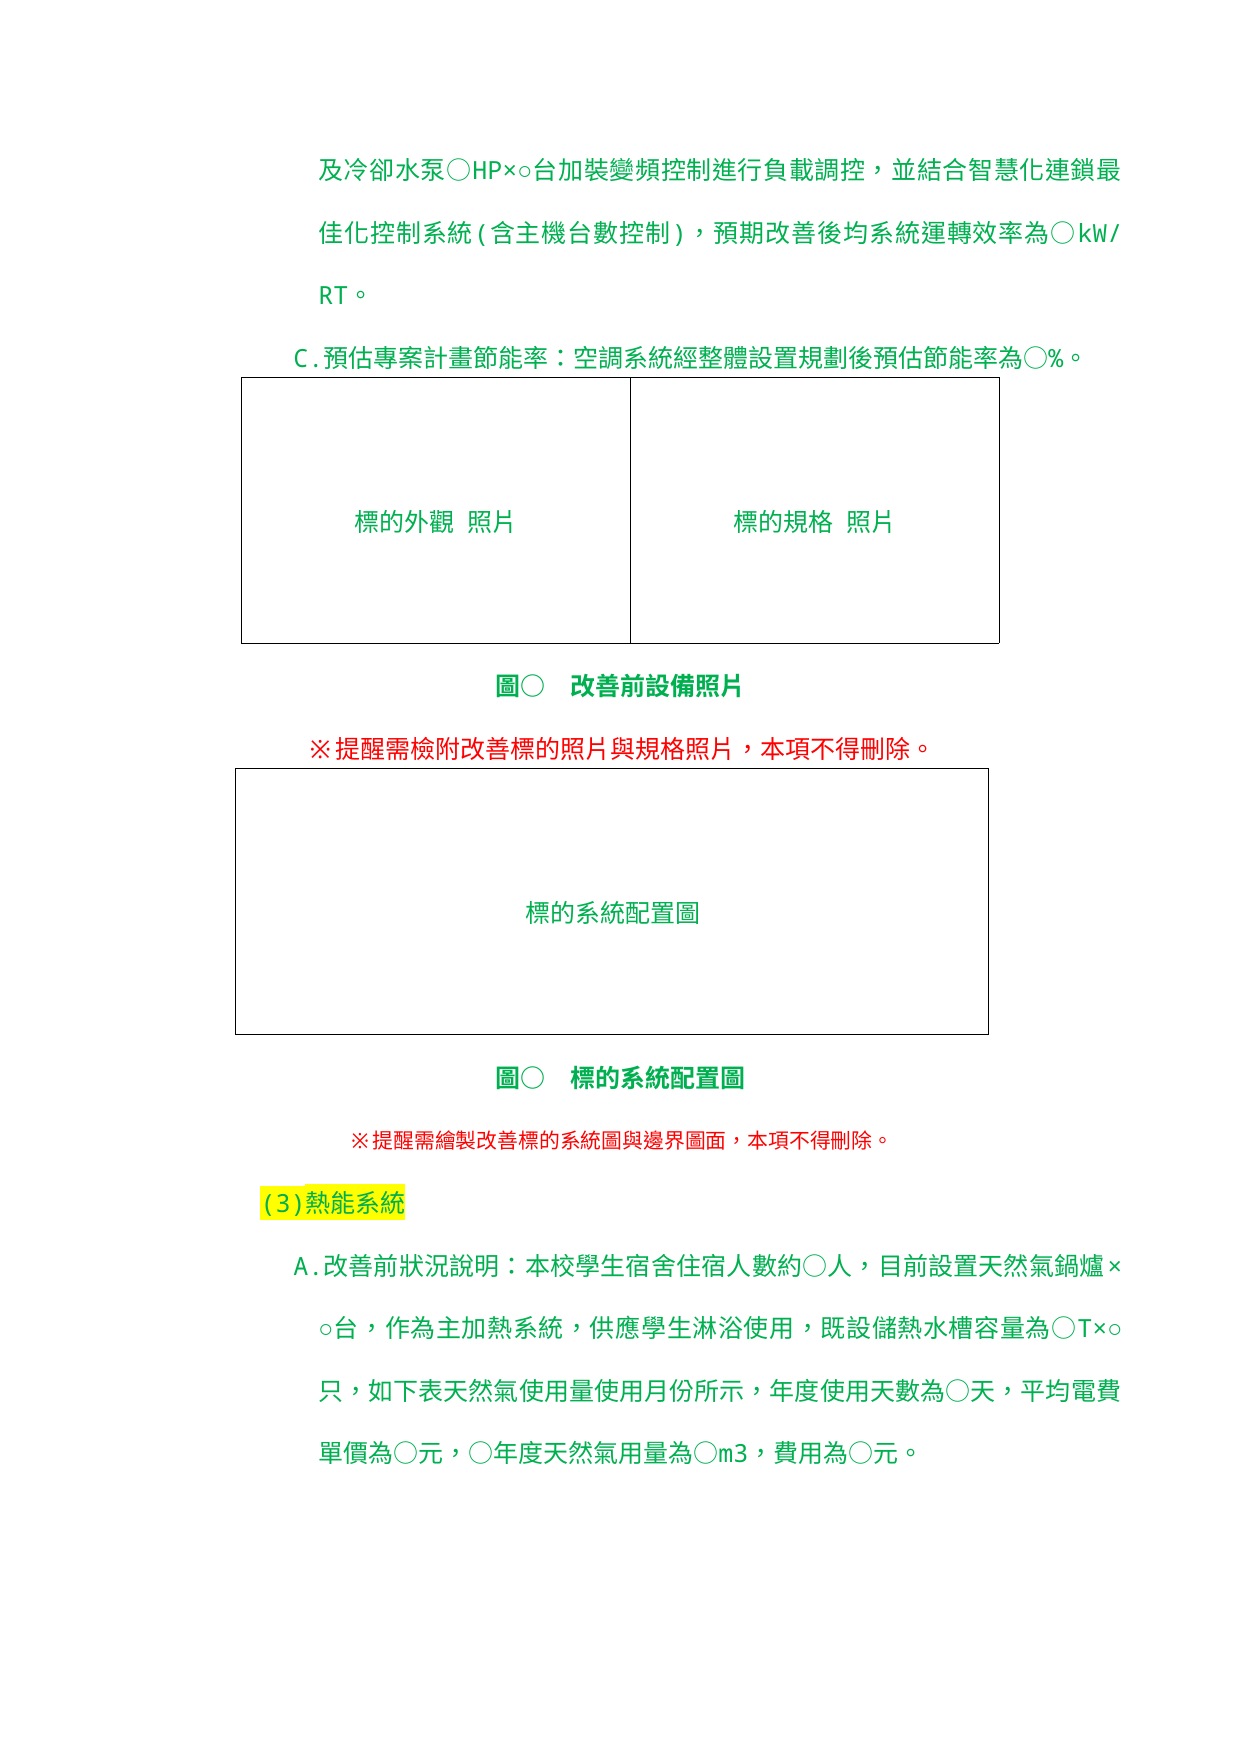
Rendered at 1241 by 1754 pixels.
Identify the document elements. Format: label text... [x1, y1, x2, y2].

text 及冷卻水泵○HP×○台加裝變頻控制進行負載調控，並結合智慧化連鎖最佳化控制系統(含主機台數控制)，預期改善後均系統運轉效率為○kW/RT。 [293, 127, 1122, 314]
table_header 標的外觀 照片 [242, 378, 630, 643]
table_header 標的系統配置圖 [236, 769, 988, 1034]
text C.預估專案計畫節能率：空調系統經整體設置規劃後預估節能率為○%。 [293, 314, 1122, 377]
text 圖○ 標的系統配置圖 [118, 1035, 1122, 1097]
text ※提醒需檢附改善標的照片與規格照片，本項不得刪除。 [118, 706, 1122, 768]
table_header 標的規格 照片 [631, 378, 999, 643]
text 圖○ 改善前設備照片 [118, 643, 1122, 706]
text (3)熱能系統 [260, 1160, 1122, 1222]
text A.改善前狀況說明：本校學生宿舍住宿人數約○人，目前設置天然氣鍋爐×○台，作為主加熱系統，供應學生淋浴使用，既設儲熱水槽容量為○T×○只，如下表天然氣使用量使用月份所示，年度使用天數為○天，平均電費單價為○元，○年度天然氣用量為○m3，費用為○元。 [293, 1222, 1122, 1472]
text ※提醒需繪製改善標的系統圖與邊界圖面，本項不得刪除。 [118, 1097, 1122, 1160]
